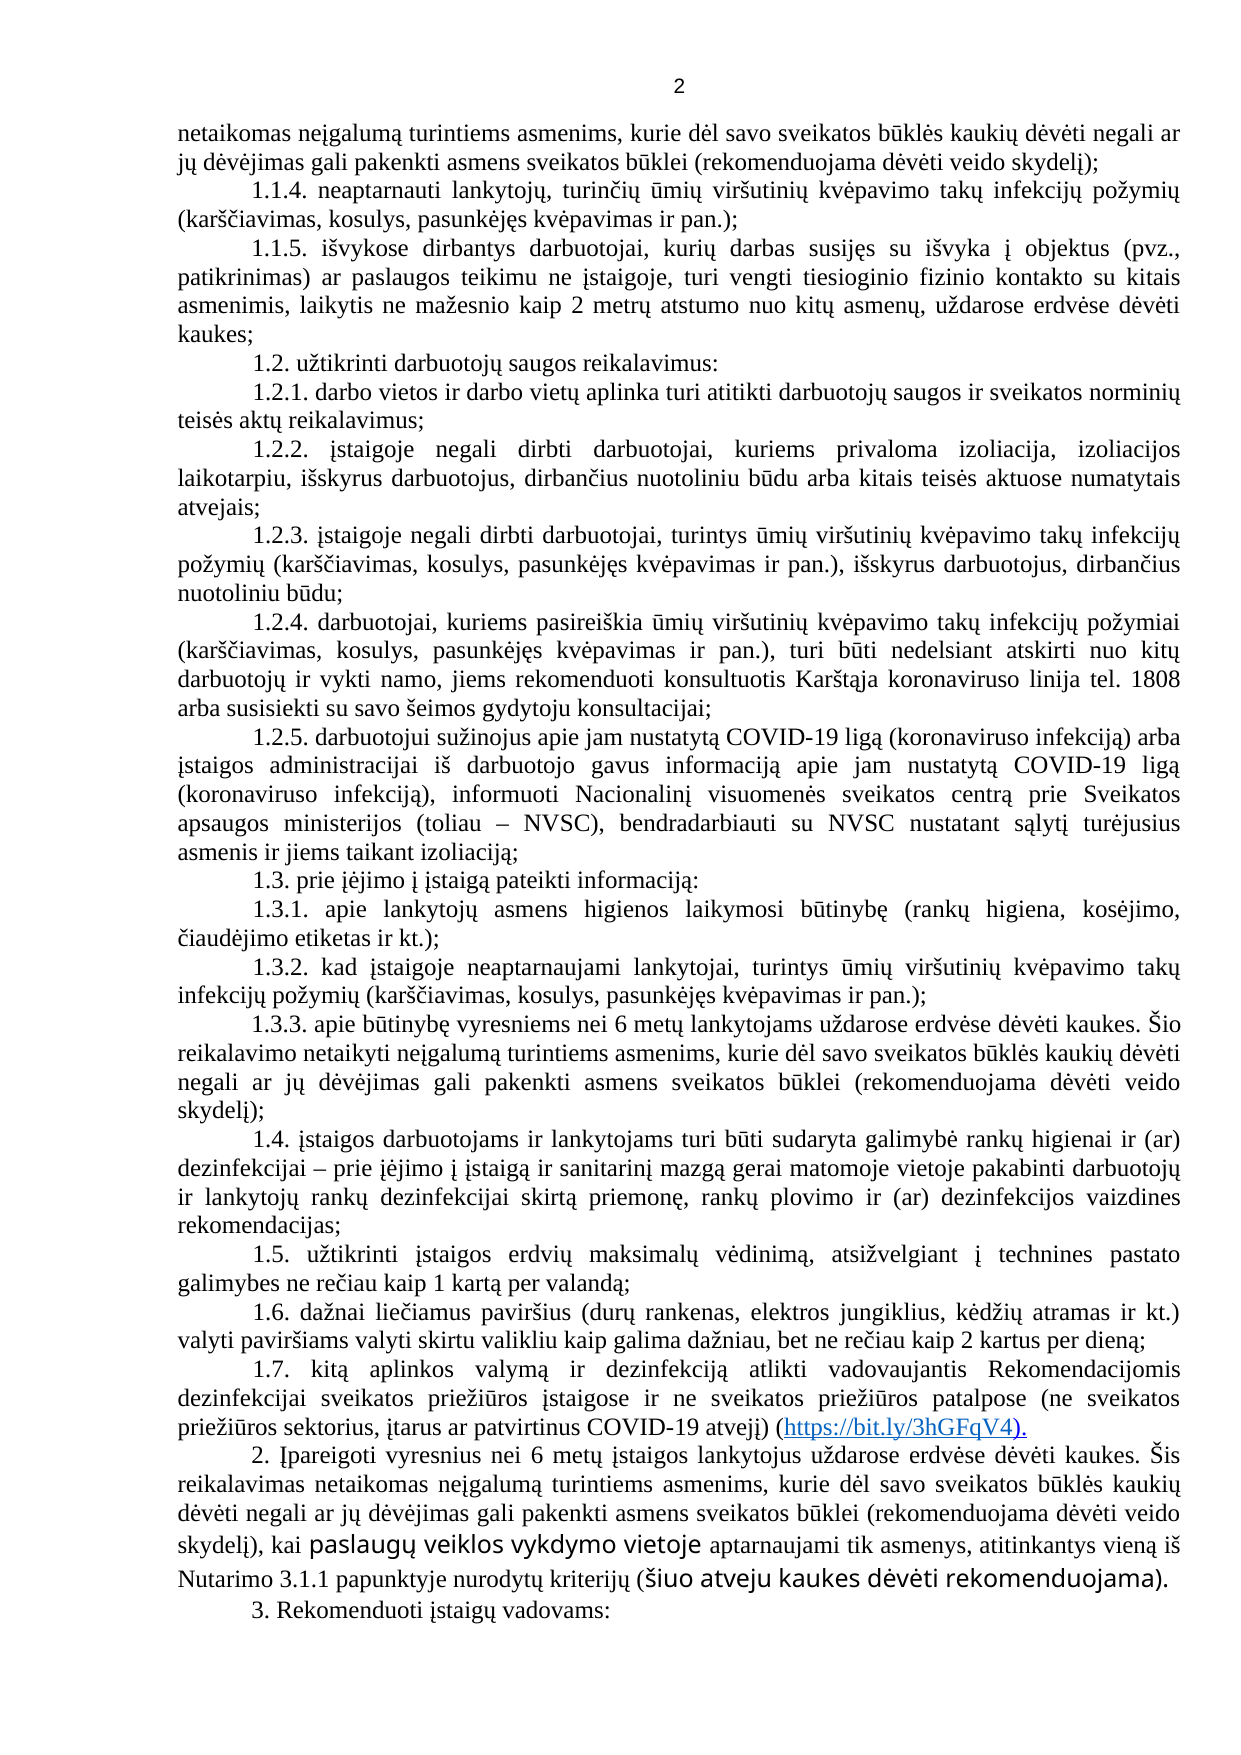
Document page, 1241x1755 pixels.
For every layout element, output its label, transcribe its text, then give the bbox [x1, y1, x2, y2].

text 1.2.1. darbo vietos ir darbo vietų aplinka turi atitikti darbuotojų saugos ir sveikatos norminių teisės aktų reikalavimus; [177, 377, 1181, 434]
text 1.1.5. išvykose dirbantys darbuotojai, kurių darbas susijęs su išvyka į objektus (pvz., patikrinimas) ar paslaugos teikimu ne įstaigoje, turi vengti tiesioginio fizinio kontakto su kitais asmenimis, laikytis ne mažesnio kaip 2 metrų atstumo nuo kitų asmenų, uždarose erdvėse dėvėti kaukes; [177, 233, 1181, 348]
text 1.2.5. darbuotojui sužinojus apie jam nustatytą COVID-19 ligą (koronaviruso infekciją) arba įstaigos administracijai iš darbuotojo gavus informaciją apie jam nustatytą COVID-19 ligą (koronaviruso infekciją), informuoti Nacionalinį visuomenės sveikatos centrą prie Sveikatos apsaugos ministerijos (toliau – NVSC), bendradarbiauti su NVSC nustatant sąlytį turėjusius asmenis ir jiems taikant izoliaciją; [177, 722, 1181, 866]
text 1.3. prie įėjimo į įstaigą pateikti informaciją: [177, 866, 1181, 894]
text netaikomas neįgalumą turintiems asmenims, kurie dėl savo sveikatos būklės kaukių dėvėti negali ar jų dėvėjimas gali pakenkti asmens sveikatos būklei (rekomenduojama dėvėti veido skydelį); [177, 118, 1181, 176]
text 1.2.2. įstaigoje negali dirbti darbuotojai, kuriems privaloma izoliacija, izoliacijos laikotarpiu, išskyrus darbuotojus, dirbančius nuotoliniu būdu arba kitais teisės aktuose numatytais atvejais; [177, 434, 1181, 521]
text 1.3.2. kad įstaigoje neaptarnaujami lankytojai, turintys ūmių viršutinių kvėpavimo takų infekcijų požymių (karščiavimas, kosulys, pasunkėjęs kvėpavimas ir pan.); [177, 952, 1181, 1009]
text 1.5. užtikrinti įstaigos erdvių maksimalų vėdinimą, atsižvelgiant į technines pastato galimybes ne rečiau kaip 1 kartą per valandą; [177, 1239, 1181, 1297]
text 1.1.4. neaptarnauti lankytojų, turinčių ūmių viršutinių kvėpavimo takų infekcijų požymių (karščiavimas, kosulys, pasunkėjęs kvėpavimas ir pan.); [177, 176, 1181, 233]
text 1.2. užtikrinti darbuotojų saugos reikalavimus: [177, 348, 1181, 377]
text 1.2.4. darbuotojai, kuriems pasireiškia ūmių viršutinių kvėpavimo takų infekcijų požymiai (karščiavimas, kosulys, pasunkėjęs kvėpavimas ir pan.), turi būti nedelsiant atskirti nuo kitų darbuotojų ir vykti namo, jiems rekomenduoti konsultuotis Karštąja koronaviruso linija tel. 1808 arba susisiekti su savo šeimos gydytoju konsultacijai; [177, 607, 1181, 722]
text 1.6. dažnai liečiamus paviršius (durų rankenas, elektros jungiklius, kėdžių atramas ir kt.) valyti paviršiams valyti skirtu valikliu kaip galima dažniau, bet ne rečiau kaip 2 kartus per dieną; [177, 1297, 1181, 1354]
text 2. Įpareigoti vyresnius nei 6 metų įstaigos lankytojus uždarose erdvėse dėvėti kaukes. Šis reikalavimas netaikomas neįgalumą turintiems asmenims, kurie dėl savo sveikatos būklės kaukių dėvėti negali ar jų dėvėjimas gali pakenkti asmens sveikatos būklei (rekomenduojama dėvėti veido skydelį), kai paslaugų veiklos vykdymo vietoje aptarnaujami tik asmenys, atitinkantys vieną iš Nutarimo 3.1.1 papunktyje nurodytų kriterijų (šiuo atveju kaukes dėvėti rekomenduojama). [177, 1441, 1181, 1595]
text 1.2.3. įstaigoje negali dirbti darbuotojai, turintys ūmių viršutinių kvėpavimo takų infekcijų požymių (karščiavimas, kosulys, pasunkėjęs kvėpavimas ir pan.), išskyrus darbuotojus, dirbančius nuotoliniu būdu; [177, 521, 1181, 607]
text 1.3.1. apie lankytojų asmens higienos laikymosi būtinybę (rankų higiena, kosėjimo, čiaudėjimo etiketas ir kt.); [177, 894, 1181, 952]
text 1.4. įstaigos darbuotojams ir lankytojams turi būti sudaryta galimybė rankų higienai ir (ar) dezinfekcijai – prie įėjimo į įstaigą ir sanitarinį mazgą gerai matomoje vietoje pakabinti darbuotojų ir lankytojų rankų dezinfekcijai skirtą priemonę, rankų plovimo ir (ar) dezinfekcijos vaizdines rekomendacijas; [177, 1124, 1181, 1239]
text 3. Rekomenduoti įstaigų vadovams: [177, 1595, 1181, 1624]
text 1.3.3. apie būtinybę vyresniems nei 6 metų lankytojams uždarose erdvėse dėvėti kaukes. Šio reikalavimo netaikyti neįgalumą turintiems asmenims, kurie dėl savo sveikatos būklės kaukių dėvėti negali ar jų dėvėjimas gali pakenkti asmens sveikatos būklei (rekomenduojama dėvėti veido skydelį); [177, 1009, 1181, 1124]
text 1.7. kitą aplinkos valymą ir dezinfekciją atlikti vadovaujantis Rekomendacijomis dezinfekcijai sveikatos priežiūros įstaigose ir ne sveikatos priežiūros patalpose (ne sveikatos priežiūros sektorius, įtarus ar patvirtinus COVID-19 atvejį) (https://bit.ly/3hGFqV4). [177, 1354, 1181, 1441]
